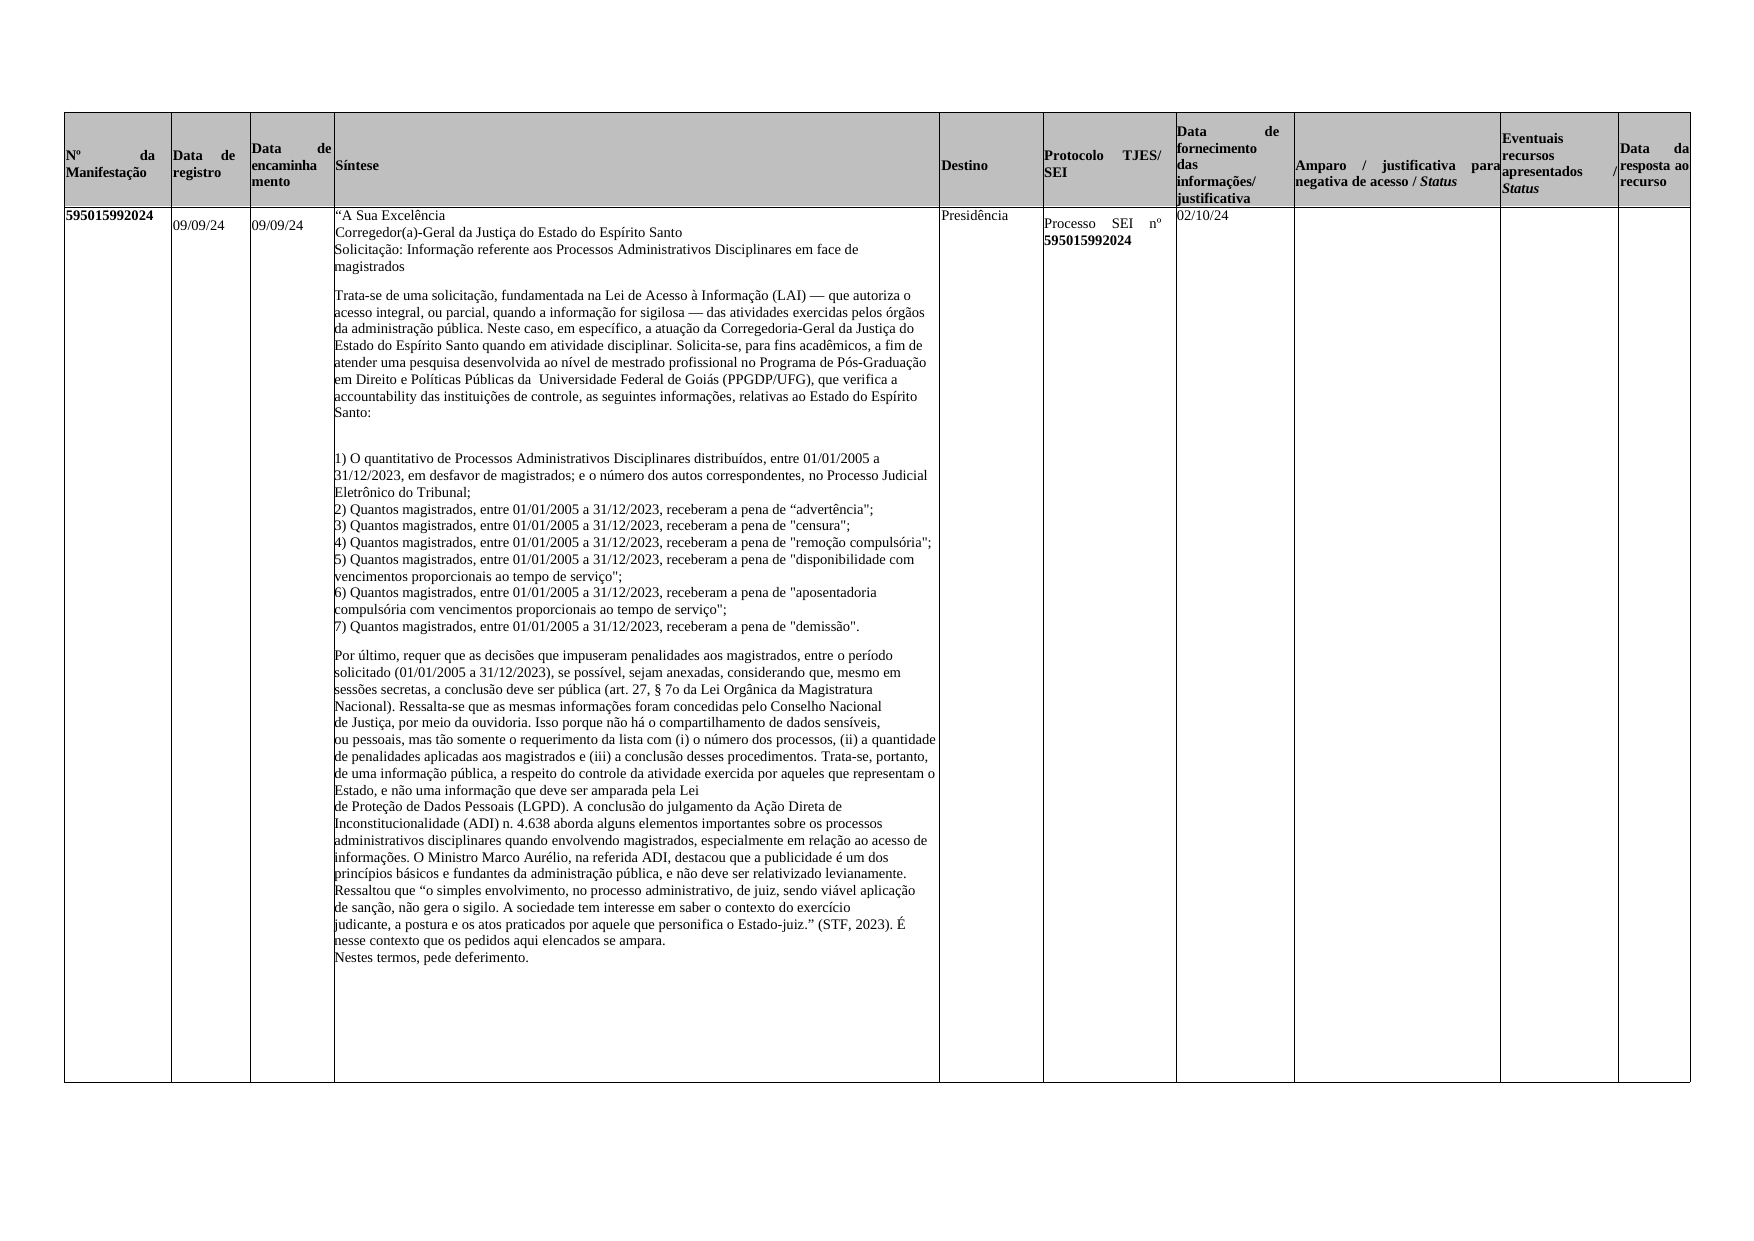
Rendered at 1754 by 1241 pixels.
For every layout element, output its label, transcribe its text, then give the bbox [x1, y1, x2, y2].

table_cell [1619, 208, 1690, 1082]
table_header Data de fornecimento das informações/ justificativa [1177, 113, 1294, 206]
table_cell [1501, 208, 1618, 1082]
table_header Síntese [335, 113, 939, 206]
table_header Eventuais recursos apresentados / Status [1501, 113, 1618, 206]
table_header Protocolo TJES/ SEI [1044, 113, 1176, 206]
table_header Destino [940, 113, 1043, 206]
table_cell 595015992024 [65, 208, 171, 1082]
table_header Nº da Manifestação [65, 113, 171, 206]
table_header Data de registro [172, 113, 250, 206]
table_cell Presidência [940, 208, 1043, 1082]
table_cell “A Sua Excelência Corregedor(a)-Geral da Justiça do Estado do Espírito Santo Solicitação: Informação referente aos Processos Administrativos Disciplinares em face de magistrados Trata-se de uma solicitação, fundamentada na Lei de Acesso à Informação (LAI) — que autoriza o acesso integral, ou parcial, quando a informação for sigilosa — das atividades exercidas pelos órgãos da administração pública. Neste caso, em específico, a atuação da Corregedoria-Geral da Justiça do Estado do Espírito Santo quando em atividade disciplinar. Solicita-se, para fins acadêmicos, a fim de atender uma pesquisa desenvolvida ao nível de mestrado profissional no Programa de Pós-Graduação em Direito e Políticas Públicas da Universidade Federal de Goiás (PPGDP/UFG), que verifica a accountability das instituições de controle, as seguintes informações, relativas ao Estado do Espírito Santo: 1) O quantitativo de Processos Administrativos Disciplinares distribuídos, entre 01/01/2005 a 31/12/2023, em desfavor de magistrados; e o número dos autos correspondentes, no Processo Judicial Eletrônico do Tribunal; 2) Quantos magistrados, entre 01/01/2005 a 31/12/2023, receberam a pena de “advertência"; 3) Quantos magistrados, entre 01/01/2005 a 31/12/2023, receberam a pena de "censura"; 4) Quantos magistrados, entre 01/01/2005 a 31/12/2023, receberam a pena de "remoção compulsória"; 5) Quantos magistrados, entre 01/01/2005 a 31/12/2023, receberam a pena de "disponibilidade com vencimentos proporcionais ao tempo de serviço"; 6) Quantos magistrados, entre 01/01/2005 a 31/12/2023, receberam a pena de "aposentadoria compulsória com vencimentos proporcionais ao tempo de serviço"; 7) Quantos magistrados, entre 01/01/2005 a 31/12/2023, receberam a pena de "demissão". Por último, requer que as decisões que impuseram penalidades aos magistrados, entre o período solicitado (01/01/2005 a 31/12/2023), se possível, sejam anexadas, considerando que, mesmo em sessões secretas, a conclusão deve ser pública (art. 27, § 7o da Lei Orgânica da Magistratura Nacional). Ressalta-se que as mesmas informações foram concedidas pelo Conselho Nacional de Justiça, por meio da ouvidoria. Isso porque não há o compartilhamento de dados sensíveis, ou pessoais, mas tão somente o requerimento da lista com (i) o número dos processos, (ii) a quantidade de penalidades aplicadas aos magistrados e (iii) a conclusão desses procedimentos. Trata-se, portanto, de uma informação pública, a respeito do controle da atividade exercida por aqueles que representam o Estado, e não uma informação que deve ser amparada pela Lei de Proteção de Dados Pessoais (LGPD). A conclusão do julgamento da Ação Direta de Inconstitucionalidade (ADI) n. 4.638 aborda alguns elementos importantes sobre os processos administrativos disciplinares quando envolvendo magistrados, especialmente em relação ao acesso de informações. O Ministro Marco Aurélio, na referida ADI, destacou que a publicidade é um dos princípios básicos e fundantes da administração pública, e não deve ser relativizado levianamente. Ressaltou que “o simples envolvimento, no processo administrativo, de juiz, sendo viável aplicação de sanção, não gera o sigilo. A sociedade tem interesse em saber o contexto do exercício judicante, a postura e os atos praticados por aquele que personifica o Estado-juiz.” (STF, 2023). É nesse contexto que os pedidos aqui elencados se ampara. Nestes termos, pede deferimento. [335, 208, 939, 1082]
table_cell 09/09/24 [251, 208, 334, 1082]
table_header Amparo / justificativa para negativa de acesso / Status [1295, 113, 1500, 206]
table_cell 09/09/24 [172, 208, 250, 1082]
table_header Data da resposta ao recurso [1619, 113, 1690, 206]
table_cell Processo SEI nº 595015992024 [1044, 208, 1176, 1082]
table_cell [1295, 208, 1500, 1082]
table_header Data de encaminha mento [251, 113, 334, 206]
table_cell 02/10/24 [1177, 208, 1294, 1082]
